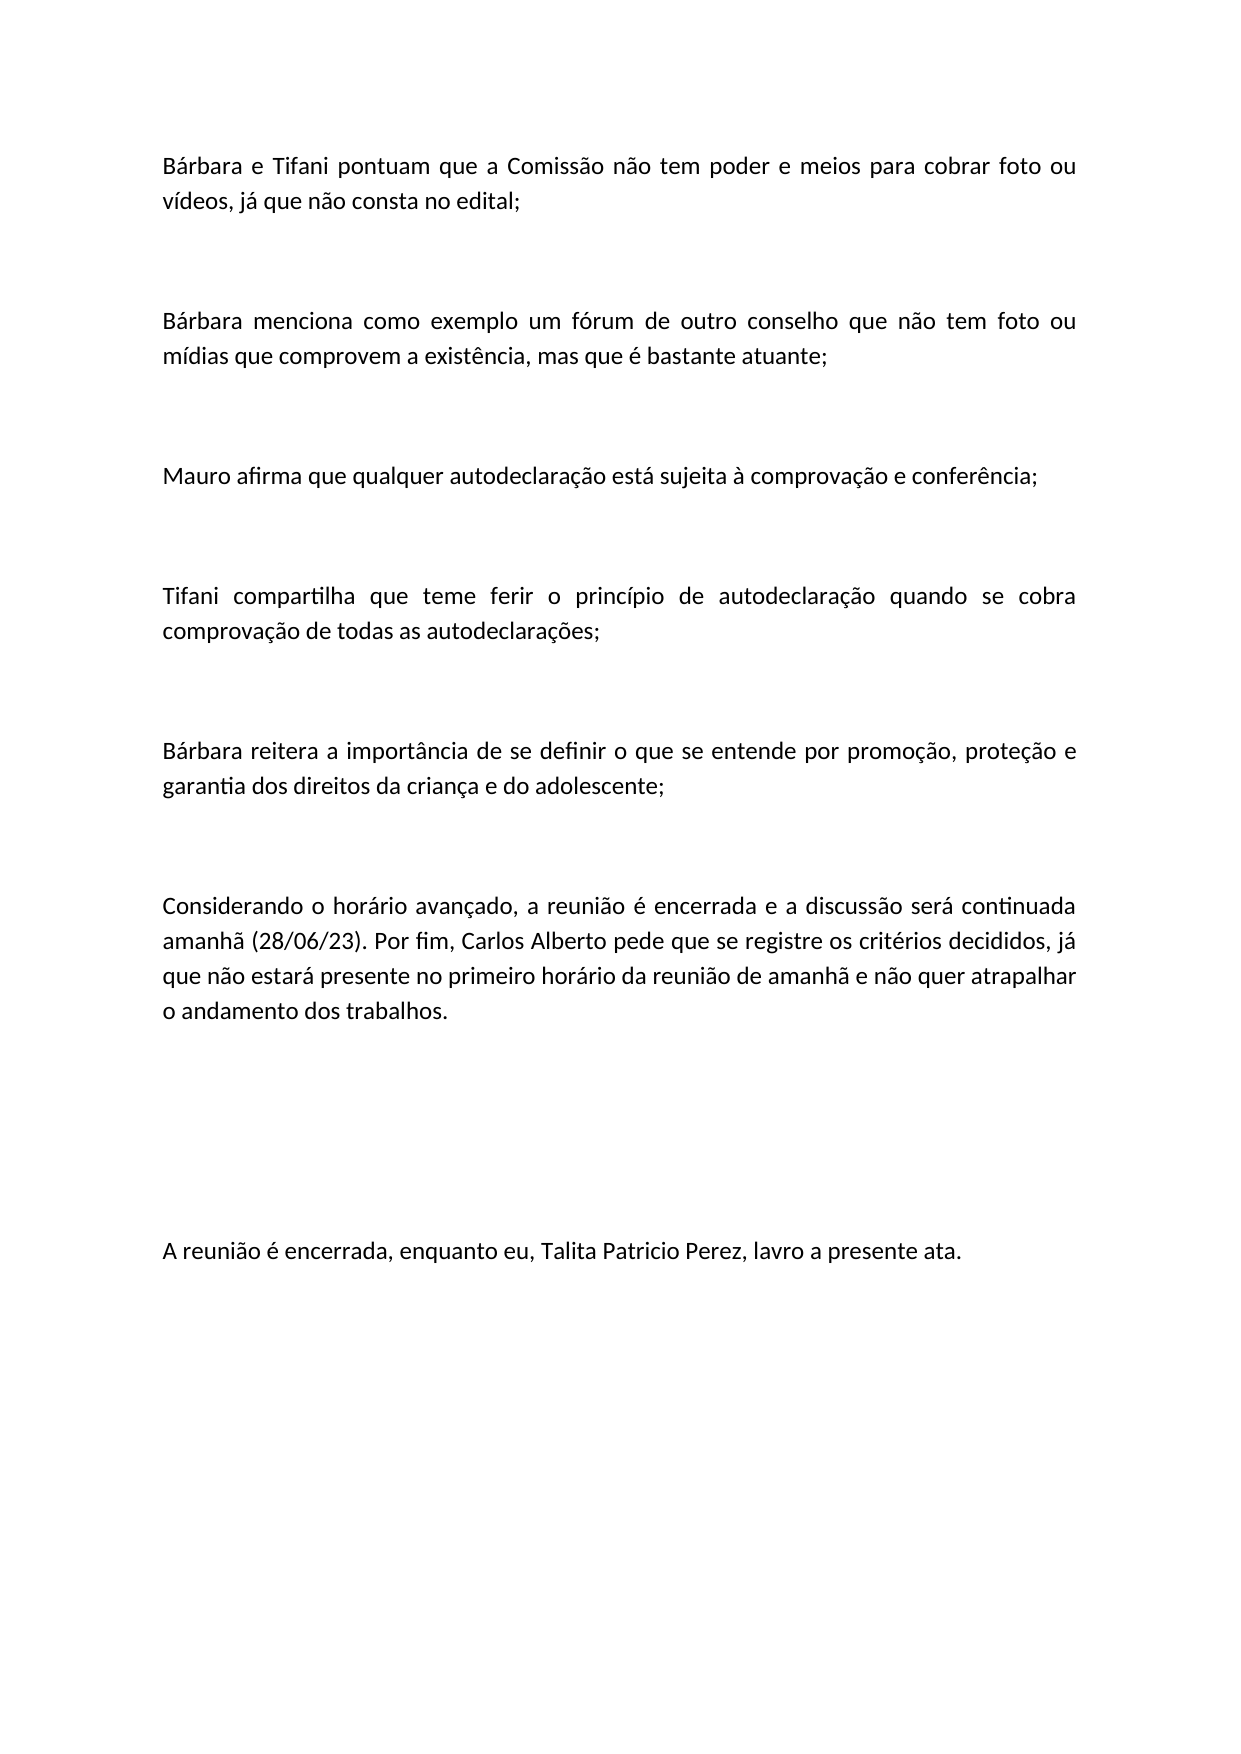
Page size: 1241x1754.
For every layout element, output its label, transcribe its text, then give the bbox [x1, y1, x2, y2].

text Mauro afirma que qualquer autodeclaração está sujeita à comprovação e conferência; [162, 460, 1078, 491]
text A reunião é encerrada, enquanto eu, Talita Patricio Perez, lavro a presente ata. [162, 1235, 1078, 1266]
text Bárbara menciona como exemplo um fórum de outro conselho que não tem foto ou mídias que comprovem a existência, mas que é bastante atuante; [162, 305, 1078, 371]
text Bárbara e Tifani pontuam que a Comissão não tem poder e meios para cobrar foto ou vídeos, já que não consta no edital; [162, 150, 1078, 216]
text Considerando o horário avançado, a reunião é encerrada e a discussão será continuada amanhã (28/06/23). Por fim, Carlos Alberto pede que se registre os critérios decididos, já que não estará presente no primeiro horário da reunião de amanhã e não quer atrapalhar o andamento dos trabalhos. [162, 890, 1078, 1026]
text Tifani compartilha que teme ferir o princípio de autodeclaração quando se cobra comprovação de todas as autodeclarações; [162, 580, 1078, 646]
text Bárbara reitera a importância de se definir o que se entende por promoção, proteção e garantia dos direitos da criança e do adolescente; [162, 735, 1078, 801]
